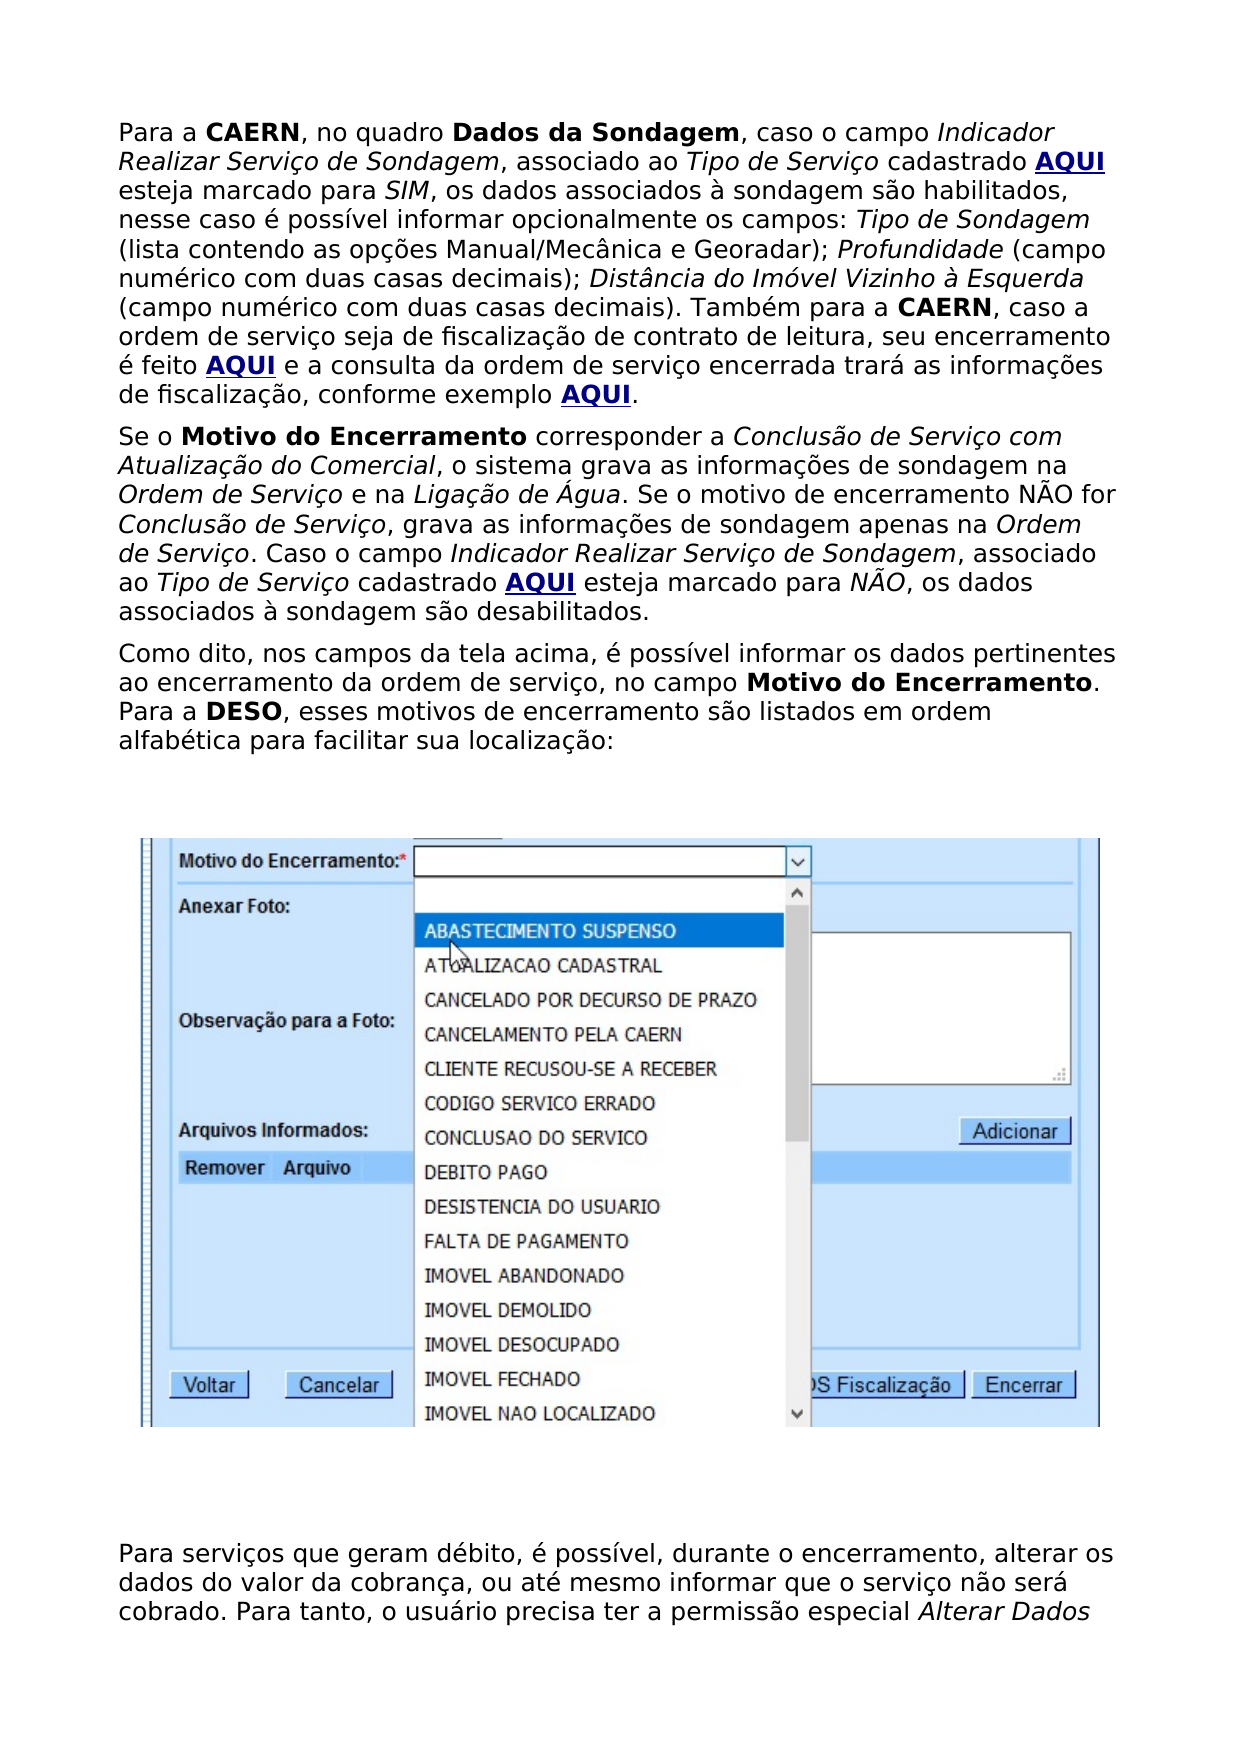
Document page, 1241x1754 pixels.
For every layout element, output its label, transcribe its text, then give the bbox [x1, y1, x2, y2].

text Para a CAERN, no quadro Dados da Sondagem, caso o campo Indicador Realizar Serviço de Sondagem, associado ao Tipo de Serviço cadastrado AQUI esteja marcado para SIM, os dados associados à sondagem são habilitados, nesse caso é possível informar opcionalmente os campos: Tipo de Sondagem (lista contendo as opções Manual/Mecânica e Georadar); Profundidade (campo numérico com duas casas decimais); Distância do Imóvel Vizinho à Esquerda (campo numérico com duas casas decimais). Também para a CAERN, caso a ordem de serviço seja de fiscalização de contrato de leitura, seu encerramento é feito AQUI e a consulta da ordem de serviço encerrada trará as informações de fiscalização, conforme exemplo AQUI. [118, 118, 1122, 410]
text Como dito, nos campos da tela acima, é possível informar os dados pertinentes ao encerramento da ordem de serviço, no campo Motivo do Encerramento. Para a DESO, esses motivos de encerramento são listados em ordem alfabética para facilitar sua localização: [118, 639, 1122, 756]
picture [140, 838, 1100, 1427]
text Se o Motivo do Encerramento corresponder a Conclusão de Serviço com Atualização do Comercial, o sistema grava as informações de sondagem na Ordem de Serviço e na Ligação de Água. Se o motivo de encerramento NÃO for Conclusão de Serviço, grava as informações de sondagem apenas na Ordem de Serviço. Caso o campo Indicador Realizar Serviço de Sondagem, associado ao Tipo de Serviço cadastrado AQUI esteja marcado para NÃO, os dados associados à sondagem são desabilitados. [118, 422, 1122, 626]
text Para serviços que geram débito, é possível, durante o encerramento, alterar os dados do valor da cobrança, ou até mesmo informar que o serviço não será cobrado. Para tanto, o usuário precisa ter a permissão especial Alterar Dados [118, 1539, 1122, 1626]
